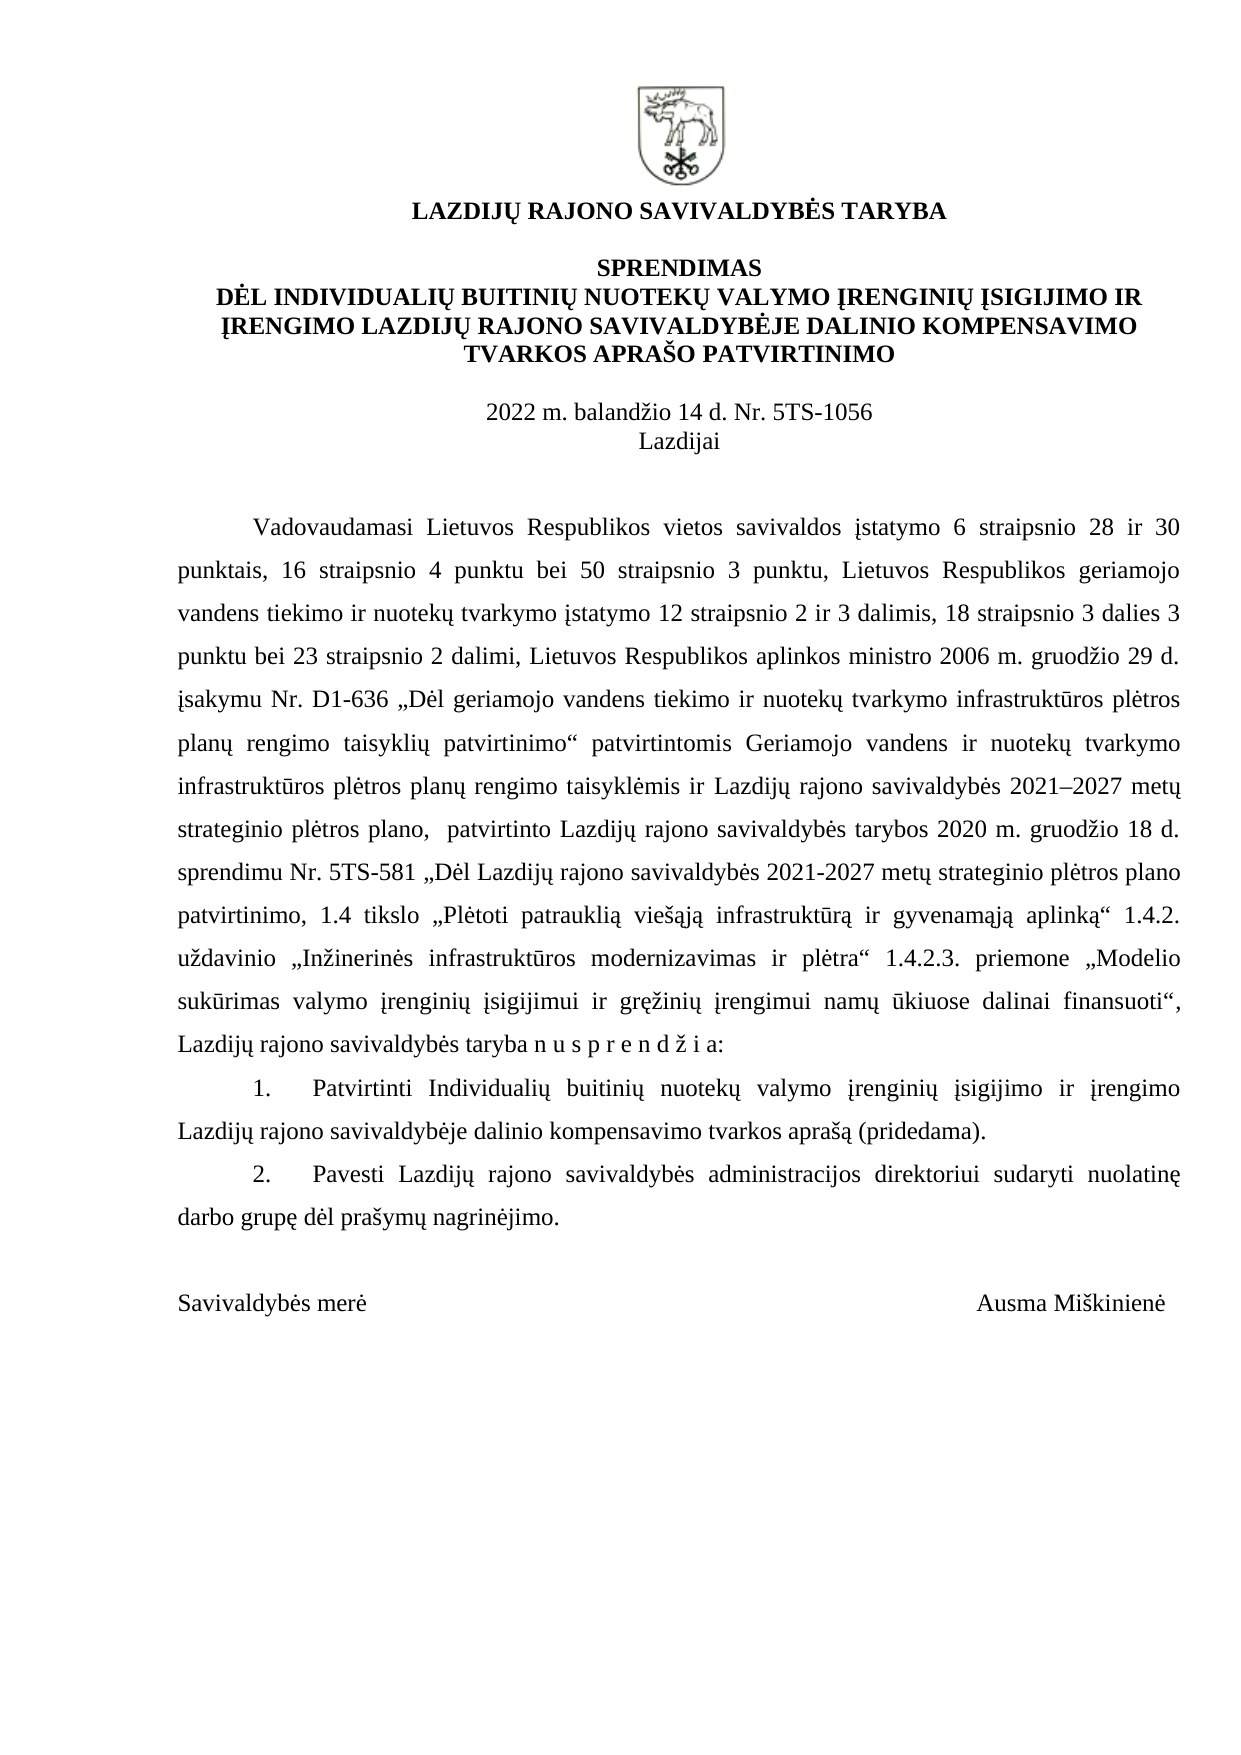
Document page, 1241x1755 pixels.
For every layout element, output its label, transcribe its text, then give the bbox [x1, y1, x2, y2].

text 2022 m. balandžio 14 d. Nr. 5TS-1056 [177, 397, 1181, 426]
text LAZDIJŲ RAJONO SAVIVALDYBĖS TARYBA [177, 196, 1181, 224]
text SPRENDIMAS [177, 253, 1181, 282]
text Lazdijai [177, 426, 1181, 454]
text Savivaldybės merė Ausma Miškinienė [177, 1288, 1181, 1317]
text 2. Pavesti Lazdijų rajono savivaldybės administracijos direktoriui sudaryti nuolatinę darbo grupę dėl prašymų nagrinėjimo. [177, 1159, 1181, 1231]
text 1. Patvirtinti Individualių buitinių nuotekų valymo įrenginių įsigijimo ir įrengimo Lazdijų rajono savivaldybėje dalinio kompensavimo tvarkos aprašą (pridedama). [177, 1073, 1181, 1144]
text Vadovaudamasi Lietuvos Respublikos vietos savivaldos įstatymo 6 straipsnio 28 ir 30 punktais, 16 straipsnio 4 punktu bei 50 straipsnio 3 punktu, Lietuvos Respublikos geriamojo vandens tiekimo ir nuotekų tvarkymo įstatymo 12 straipsnio 2 ir 3 dalimis, 18 straipsnio 3 dalies 3 punktu bei 23 straipsnio 2 dalimi, Lietuvos Respublikos aplinkos ministro 2006 m. gruodžio 29 d. įsakymu Nr. D1-636 „Dėl geriamojo vandens tiekimo ir nuotekų tvarkymo infrastruktūros plėtros planų rengimo taisyklių patvirtinimo“ patvirtintomis Geriamojo vandens ir nuotekų tvarkymo infrastruktūros plėtros planų rengimo taisyklėmis ir Lazdijų rajono savivaldybės 2021–2027 metų strateginio plėtros plano, patvirtinto Lazdijų rajono savivaldybės tarybos 2020 m. gruodžio 18 d. sprendimu Nr. 5TS-581 „Dėl Lazdijų rajono savivaldybės 2021-2027 metų strateginio plėtros plano patvirtinimo, 1.4 tikslo „Plėtoti patrauklią viešąją infrastruktūrą ir gyvenamąją aplinką“ 1.4.2. uždavinio „Inžinerinės infrastruktūros modernizavimas ir plėtra“ 1.4.2.3. priemone „Modelio sukūrimas valymo įrenginių įsigijimui ir gręžinių įrengimui namų ūkiuose dalinai finansuoti“, Lazdijų rajono savivaldybės taryba n u s p r e n d ž i a: [177, 512, 1181, 1058]
text DĖL individualiŲ BUITiNIŲ nuotekų valymo įrenginiŲ ĮSIGIJIMO IR ĮRENGIMO LAZDIJŲ RAJONO SAVIVALDYBĖJE DALINIO KOMPENSAVIMO TVARKOS aprašo PATVIRTINIMO [177, 282, 1181, 368]
